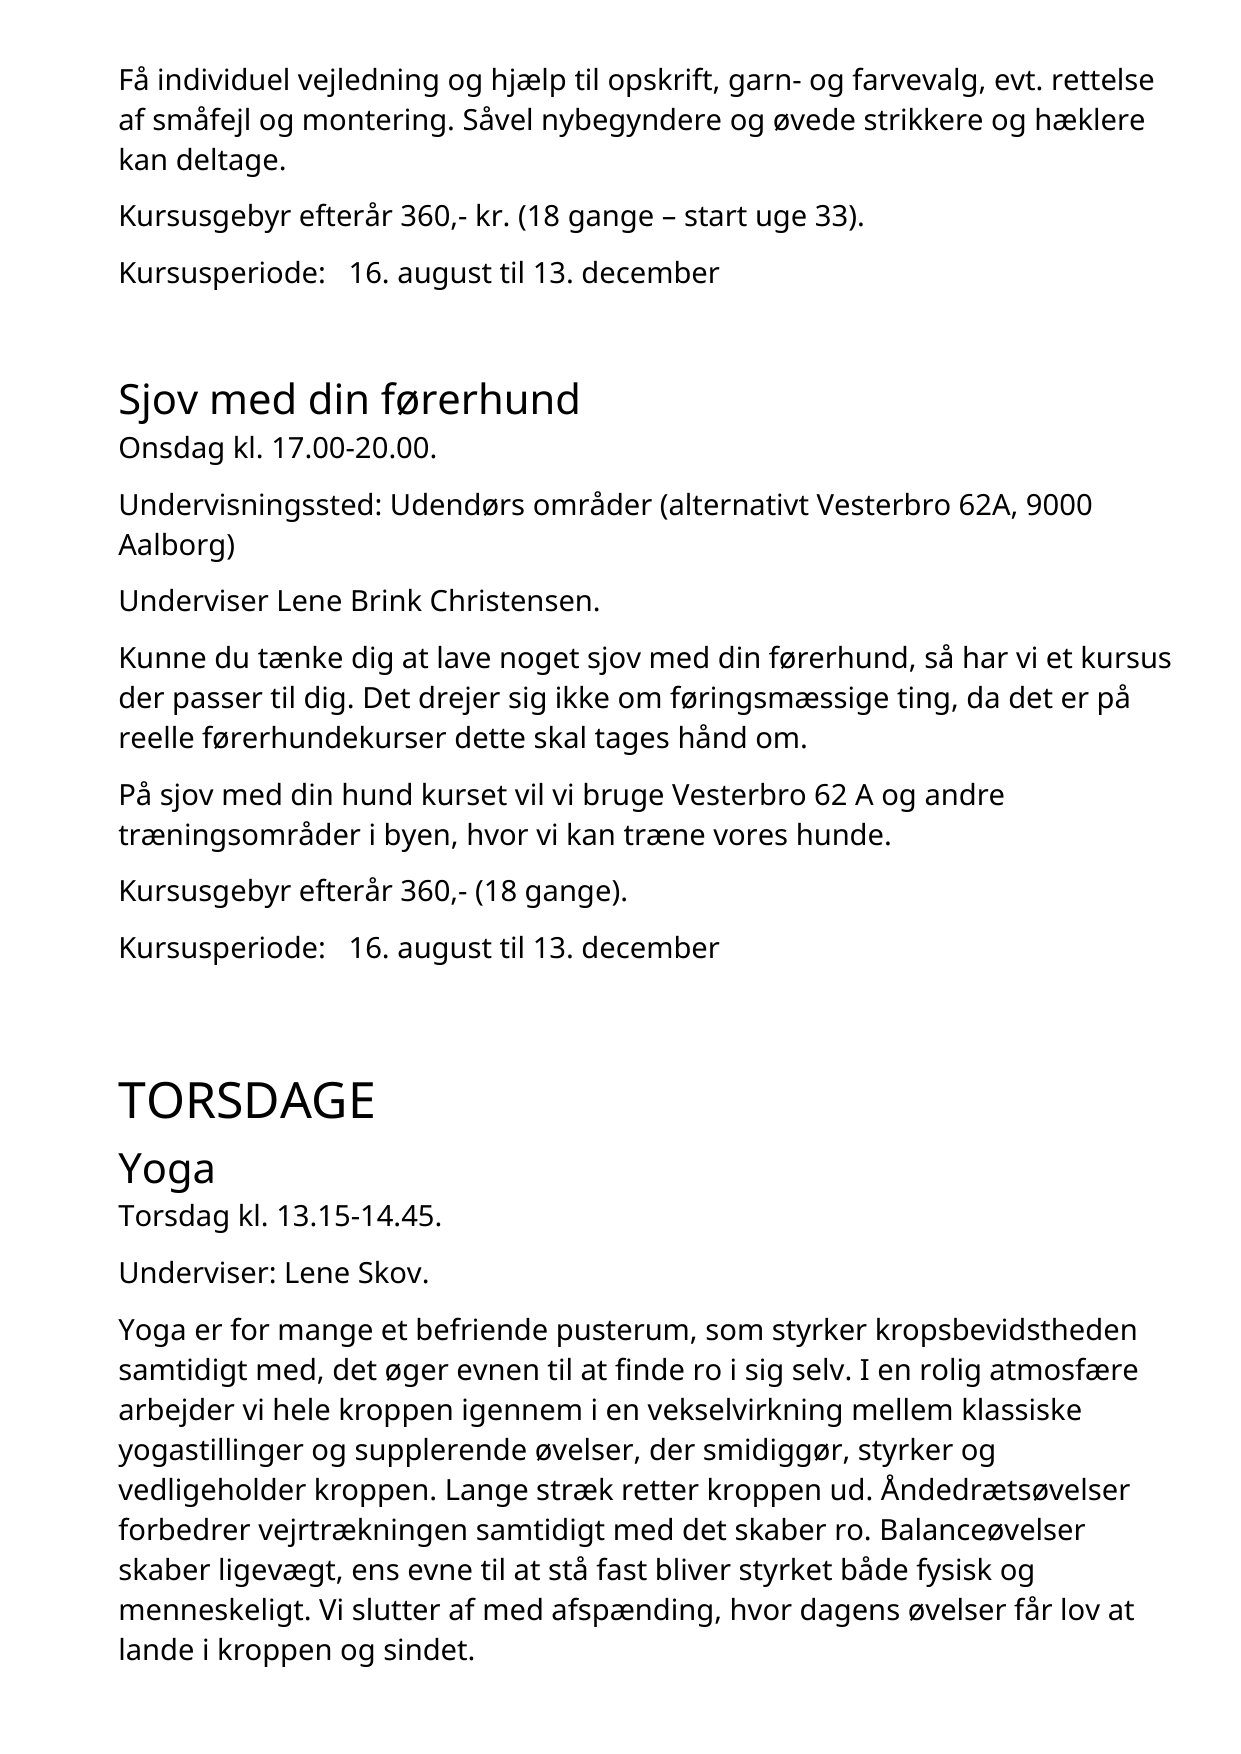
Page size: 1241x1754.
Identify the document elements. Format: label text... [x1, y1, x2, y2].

text Kursusgebyr efterår 360,- (18 gange). [118, 871, 1181, 910]
subtitle Sjov med din førerhund [118, 370, 1181, 427]
text Torsdag kl. 13.15-14.45. [118, 1196, 1181, 1235]
subtitle Yoga [118, 1138, 1181, 1195]
text Kursusperiode: 16. august til 13. december [118, 927, 1181, 967]
text Undervisningssted: Udendørs områder (alternativt Vesterbro 62A, 9000 Aalborg) [118, 484, 1181, 563]
text Kursusgebyr efterår 360,- kr. (18 gange – start uge 33). [118, 196, 1181, 235]
subtitle TORSDAGE [118, 1066, 1181, 1134]
text Få individuel vejledning og hjælp til opskrift, garn- og farvevalg, evt. rettelse af småfejl og montering. Såvel nybegyndere og øvede strikkere og hæklere kan deltage. [118, 59, 1181, 179]
text På sjov med din hund kurset vil vi bruge Vesterbro 62 A og andre træningsområder i byen, hvor vi kan træne vores hunde. [118, 774, 1181, 853]
text Underviser: Lene Skov. [118, 1252, 1181, 1292]
text Kunne du tænke dig at lave noget sjov med din førerhund, så har vi et kursus der passer til dig. Det drejer sig ikke om føringsmæssige ting, da det er på reelle førerhundekurser dette skal tages hånd om. [118, 637, 1181, 757]
text Underviser Lene Brink Christensen. [118, 581, 1181, 620]
text Yoga er for mange et befriende pusterum, som styrker kropsbevidstheden samtidigt med, det øger evnen til at finde ro i sig selv. I en rolig atmosfære arbejder vi hele kroppen igennem i en vekselvirkning mellem klassiske yogastillinger og supplerende øvelser, der smidiggør, styrker og vedligeholder kroppen. Lange stræk retter kroppen ud. Åndedrætsøvelser forbedrer vejrtrækningen samtidigt med det skaber ro. Balanceøvelser skaber ligevægt, ens evne til at stå fast bliver styrket både fysisk og menneskeligt. Vi slutter af med afspænding, hvor dagens øvelser får lov at lande i kroppen og sindet. [118, 1309, 1181, 1669]
text Onsdag kl. 17.00-20.00. [118, 427, 1181, 467]
text Kursusperiode: 16. august til 13. december [118, 252, 1181, 292]
